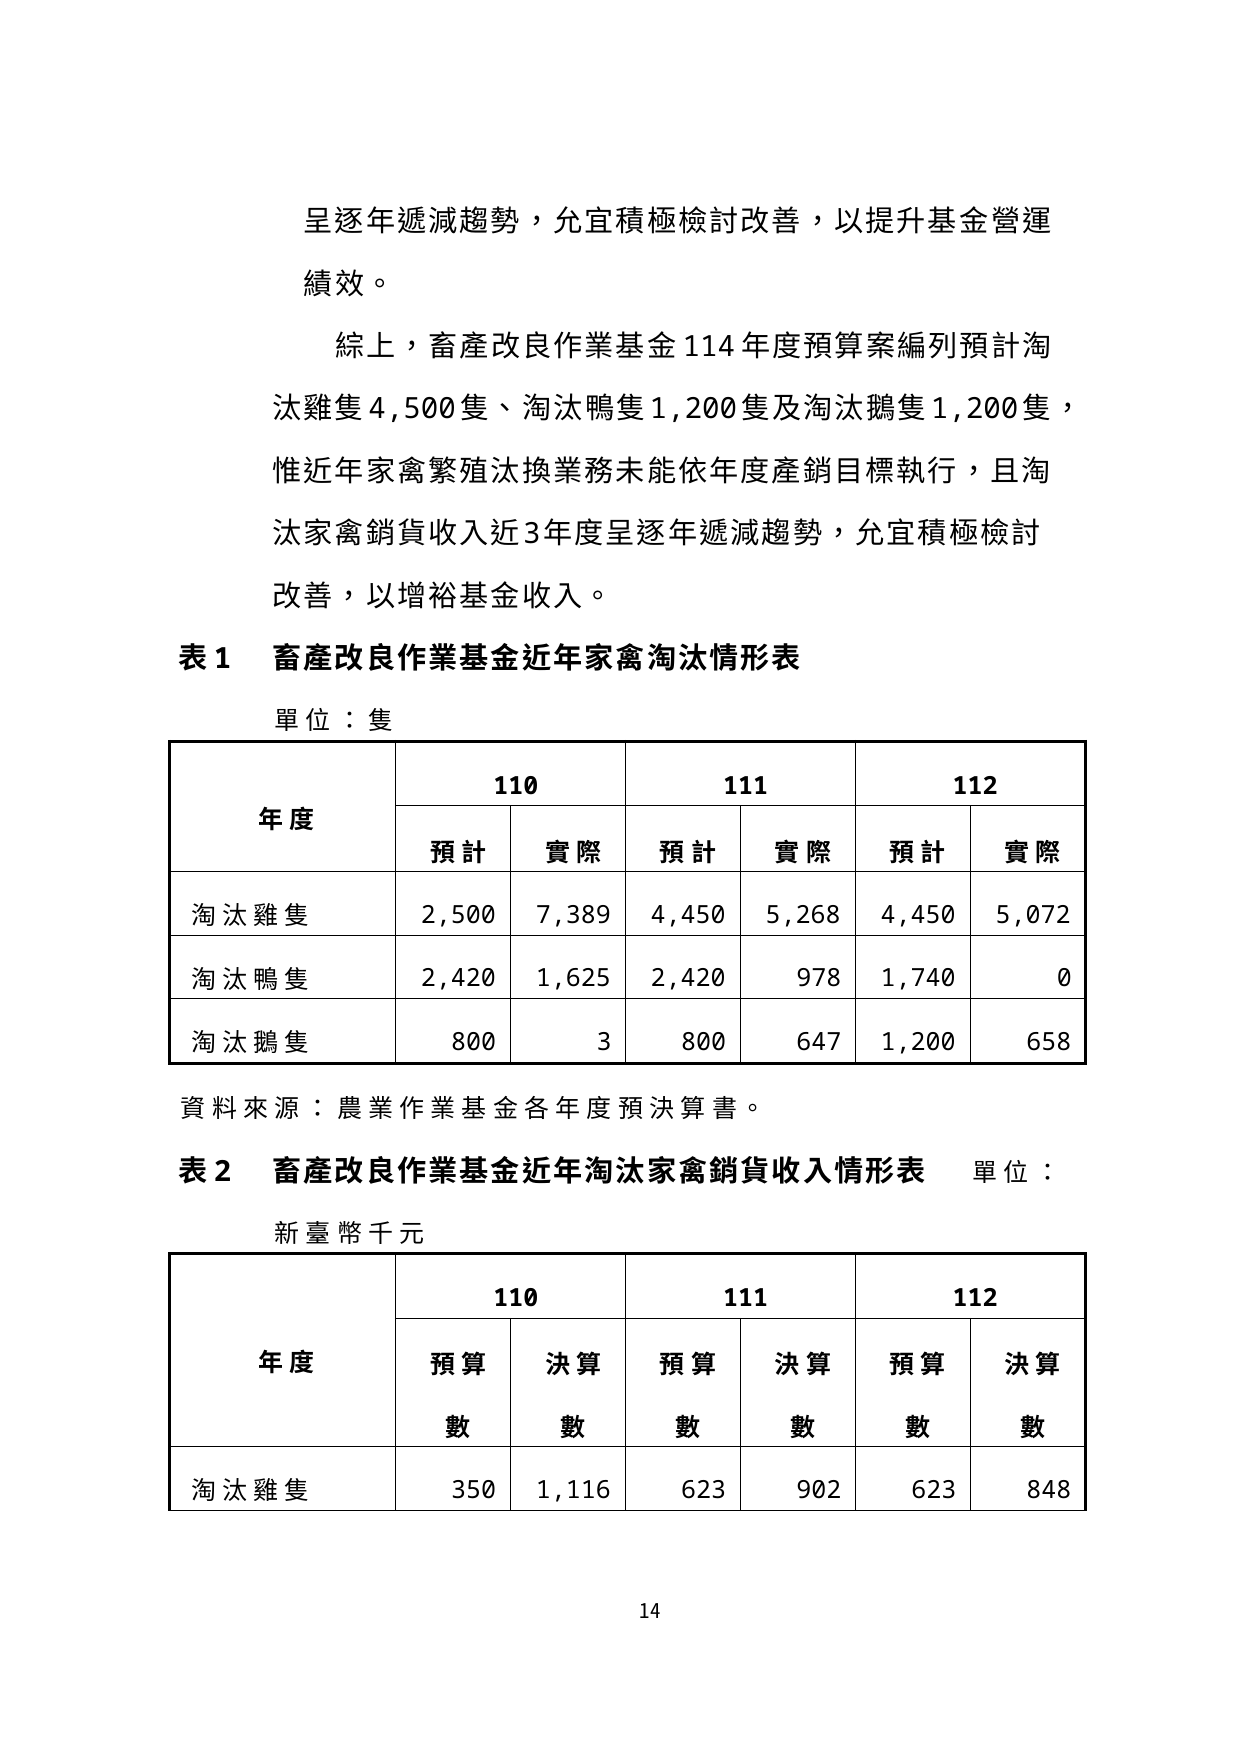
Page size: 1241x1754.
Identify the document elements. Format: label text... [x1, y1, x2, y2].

table_cell 7,389 [511, 872, 625, 934]
table_cell 決算數 [511, 1319, 625, 1446]
table_cell 預計 [856, 806, 970, 871]
text 呈逐年遞減趨勢，允宜積極檢討改善，以提升基金營運績效。 [295, 177, 1063, 302]
table_cell 實際 [741, 806, 855, 871]
table_cell 2,420 [396, 936, 510, 998]
table_cell 0 [971, 936, 1084, 998]
table_cell 1,625 [511, 936, 625, 998]
table_header 111 [626, 1255, 855, 1318]
table_cell 實際 [511, 806, 625, 871]
table_cell 決算數 [971, 1319, 1084, 1446]
table_cell 2,420 [626, 936, 740, 998]
table_cell 淘汰鵝隻 [171, 999, 395, 1062]
table_cell 658 [971, 999, 1084, 1062]
table_cell 800 [396, 999, 510, 1062]
table_cell 實際 [971, 806, 1084, 871]
table_cell 4,450 [856, 872, 970, 934]
table_cell 預計 [396, 806, 510, 871]
table_cell 623 [626, 1447, 740, 1509]
table_header 110 [396, 743, 625, 805]
table_cell 4,450 [626, 872, 740, 934]
table_cell 淘汰雞隻 [171, 872, 395, 934]
table_header 年度 [171, 1255, 395, 1446]
table_cell 647 [741, 999, 855, 1062]
table_cell 5,072 [971, 872, 1084, 934]
table_cell 623 [856, 1447, 970, 1509]
table_cell 1,200 [856, 999, 970, 1062]
table_cell 902 [741, 1447, 855, 1509]
text 表2 畜產改良作業基金近年淘汰家禽銷貨收入情形表 單位：新臺幣千元 [163, 1127, 1078, 1252]
table_cell 800 [626, 999, 740, 1062]
table_cell 預算數 [396, 1319, 510, 1446]
table_cell 1,740 [856, 936, 970, 998]
table_header 110 [396, 1255, 625, 1318]
table_cell 預算數 [626, 1319, 740, 1446]
table_header 112 [856, 743, 1084, 805]
table_cell 848 [971, 1447, 1084, 1509]
table_cell 預算數 [856, 1319, 970, 1446]
table_cell 5,268 [741, 872, 855, 934]
table_cell 978 [741, 936, 855, 998]
table_cell 決算數 [741, 1319, 855, 1446]
table_header 年度 [171, 743, 395, 871]
text 表1 畜產改良作業基金近年家禽淘汰情形表 單位：隻 [163, 615, 1078, 740]
text 資料來源：農業作業基金各年度預決算書。 [157, 1065, 1063, 1127]
text 綜上，畜產改良作業基金114年度預算案編列預計淘汰雞隻4,500隻、淘汰鴨隻1,200隻及淘汰鵝隻1,200隻，惟近年家禽繁殖汰換業務未能依年度產銷目標執行，且淘汰家禽銷貨收入近3年度呈逐年遞減趨勢，允宜積極檢討改善，以增裕基金收入。 [266, 302, 1063, 615]
table_cell 350 [396, 1447, 510, 1509]
table_cell 3 [511, 999, 625, 1062]
table_header 111 [626, 743, 855, 805]
table_cell 1,116 [511, 1447, 625, 1509]
table_cell 2,500 [396, 872, 510, 934]
table_cell 淘汰雞隻 [171, 1447, 395, 1509]
table_cell 預計 [626, 806, 740, 871]
table_header 112 [856, 1255, 1084, 1318]
table_cell 淘汰鴨隻 [171, 936, 395, 998]
